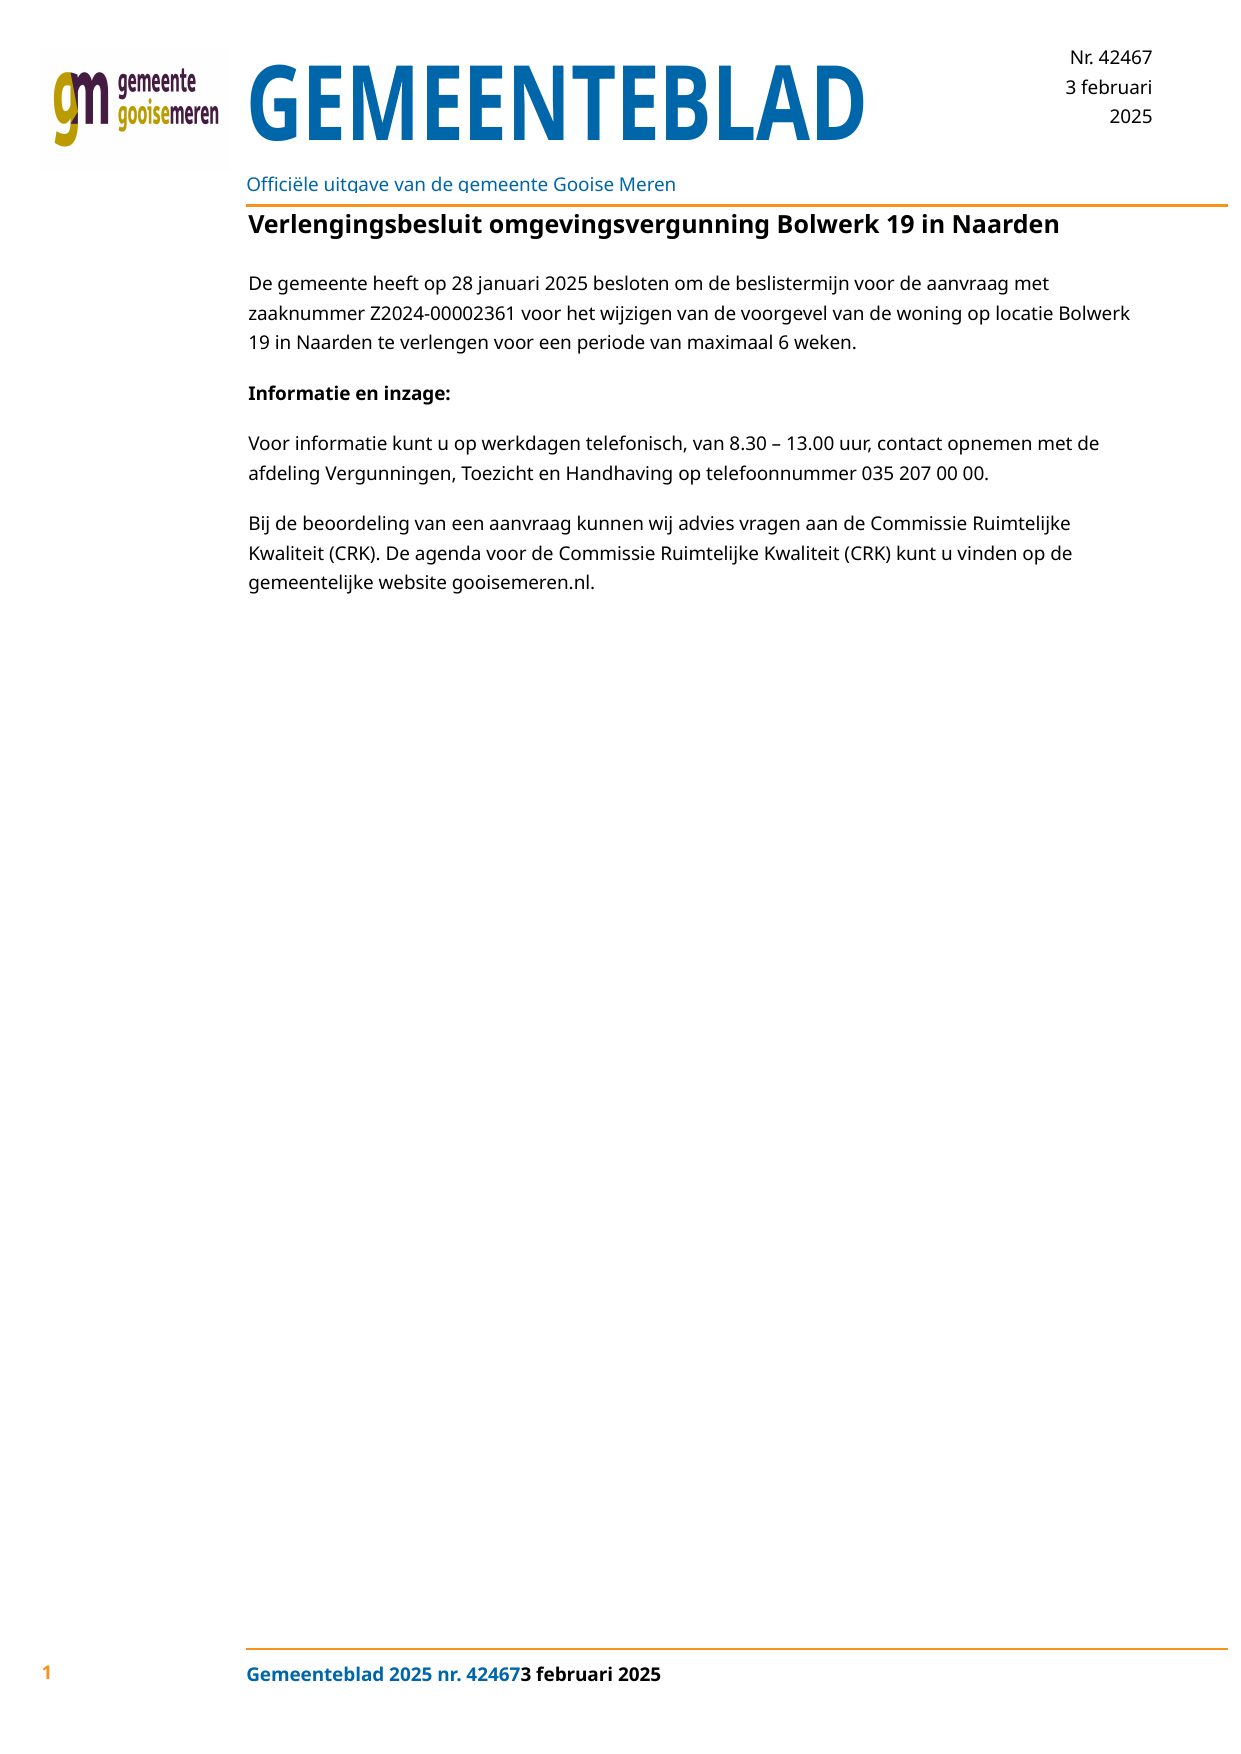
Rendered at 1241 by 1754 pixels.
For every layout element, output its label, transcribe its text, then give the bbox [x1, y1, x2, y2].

text De gemeente heeft op 28 januari 2025 besloten om de beslistermijn voor de aanvraag met zaaknummer Z2024-00002361 voor het wijzigen van de voorgevel van de woning op locatie Bolwerk 19 in Naarden te verlengen voor een periode van maximaal 6 weken. [248, 270, 1152, 355]
text Bij de beoordeling van een aanvraag kunnen wij advies vragen aan de Commissie Ruimtelijke Kwaliteit (CRK). De agenda voor de Commissie Ruimtelijke Kwaliteit (CRK) kunt u vinden op de gemeentelijke website gooisemeren.nl. [248, 510, 1152, 595]
text Verlengingsbesluit omgevingsvergunning Bolwerk 19 in Naarden [248, 207, 1152, 241]
text Informatie en inzage: [248, 380, 1152, 406]
picture [41, 47, 231, 172]
text Voor informatie kunt u op werkdagen telefonisch, van 8.30 – 13.00 uur, contact opnemen met de afdeling Vergunningen, Toezicht en Handhaving op telefoonnummer 035 207 00 00. [248, 430, 1152, 486]
